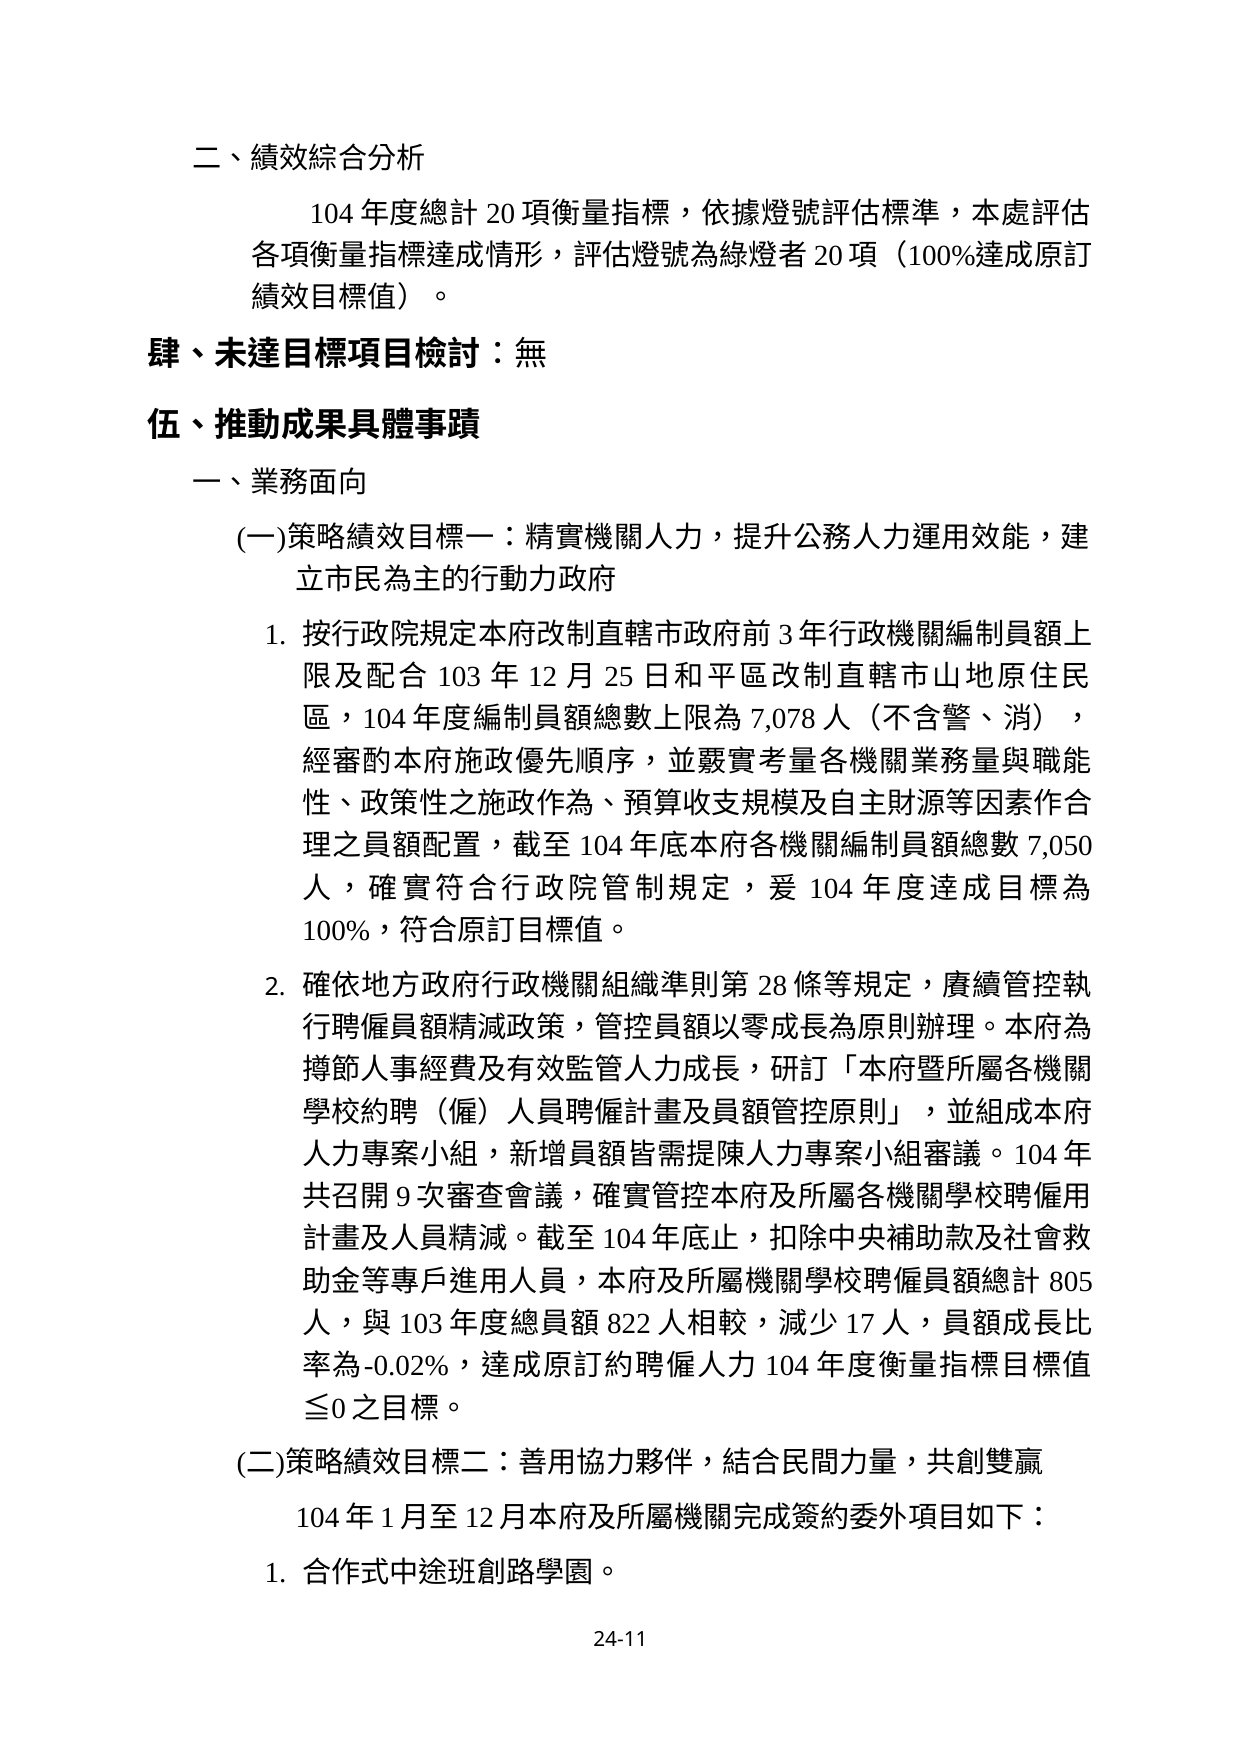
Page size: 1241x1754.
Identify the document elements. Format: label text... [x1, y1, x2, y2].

text 伍、推動成果具體事蹟 [148, 398, 1092, 446]
text 肆、未達目標項目檢討：無 [148, 327, 1092, 375]
list 合作式中途班創路學園。 [264, 1549, 1092, 1591]
text (二)策略績效目標二：善用協力夥伴，結合民間力量，共創雙贏 [236, 1439, 1092, 1481]
list 確依地方政府行政機關組織準則第28條等規定，賡續管控執行聘僱員額精減政策，管控員額以零成長為原則辦理。本府為撙節人事經費及有效監管人力成長，研訂「本府暨所屬各機關學校約聘（僱）人員聘僱計畫及員額管控原則」，並組成本府人力專案小組，新增員額皆需提陳人力專案小組審議。104年共召開9次審查會議，確實管控本府及所屬各機關學校聘僱用計畫及人員精減。截至104年底止，扣除中央補助款及社會救助金等專戶進用人員，本府及所屬機關學校聘僱員額總計805人，與103年度總員額822人相較，減少17人，員額成長比率為-0.02%，達成原訂約聘僱人力104年度衡量指標目標值≦0之目標。 [264, 961, 1092, 1427]
text 一、業務面向 [192, 459, 1092, 501]
text (一)策略績效目標一：精實機關人力，提升公務人力運用效能，建立市民為主的行動力政府 [236, 513, 1092, 598]
text 二、績效綜合分析 [148, 135, 1092, 177]
text 104年度總計20項衡量指標，依據燈號評估標準，本處評估各項衡量指標達成情形，評估燈號為綠燈者20項（100%達成原訂績效目標值）。 [251, 189, 1092, 316]
text 104年1月至12月本府及所屬機關完成簽約委外項目如下： [148, 1494, 1092, 1536]
list 按行政院規定本府改制直轄市政府前3年行政機關編制員額上限及配合103年12月25日和平區改制直轄市山地原住民區，104年度編制員額總數上限為7,078人（不含警、消），經審酌本府施政優先順序，並覈實考量各機關業務量與職能性、政策性之施政作為、預算收支規模及自主財源等因素作合理之員額配置，截至104年底本府各機關編制員額總數7,050人，確實符合行政院管制規定，爰104年度逹成目標為100%，符合原訂目標值。 [264, 611, 1092, 949]
